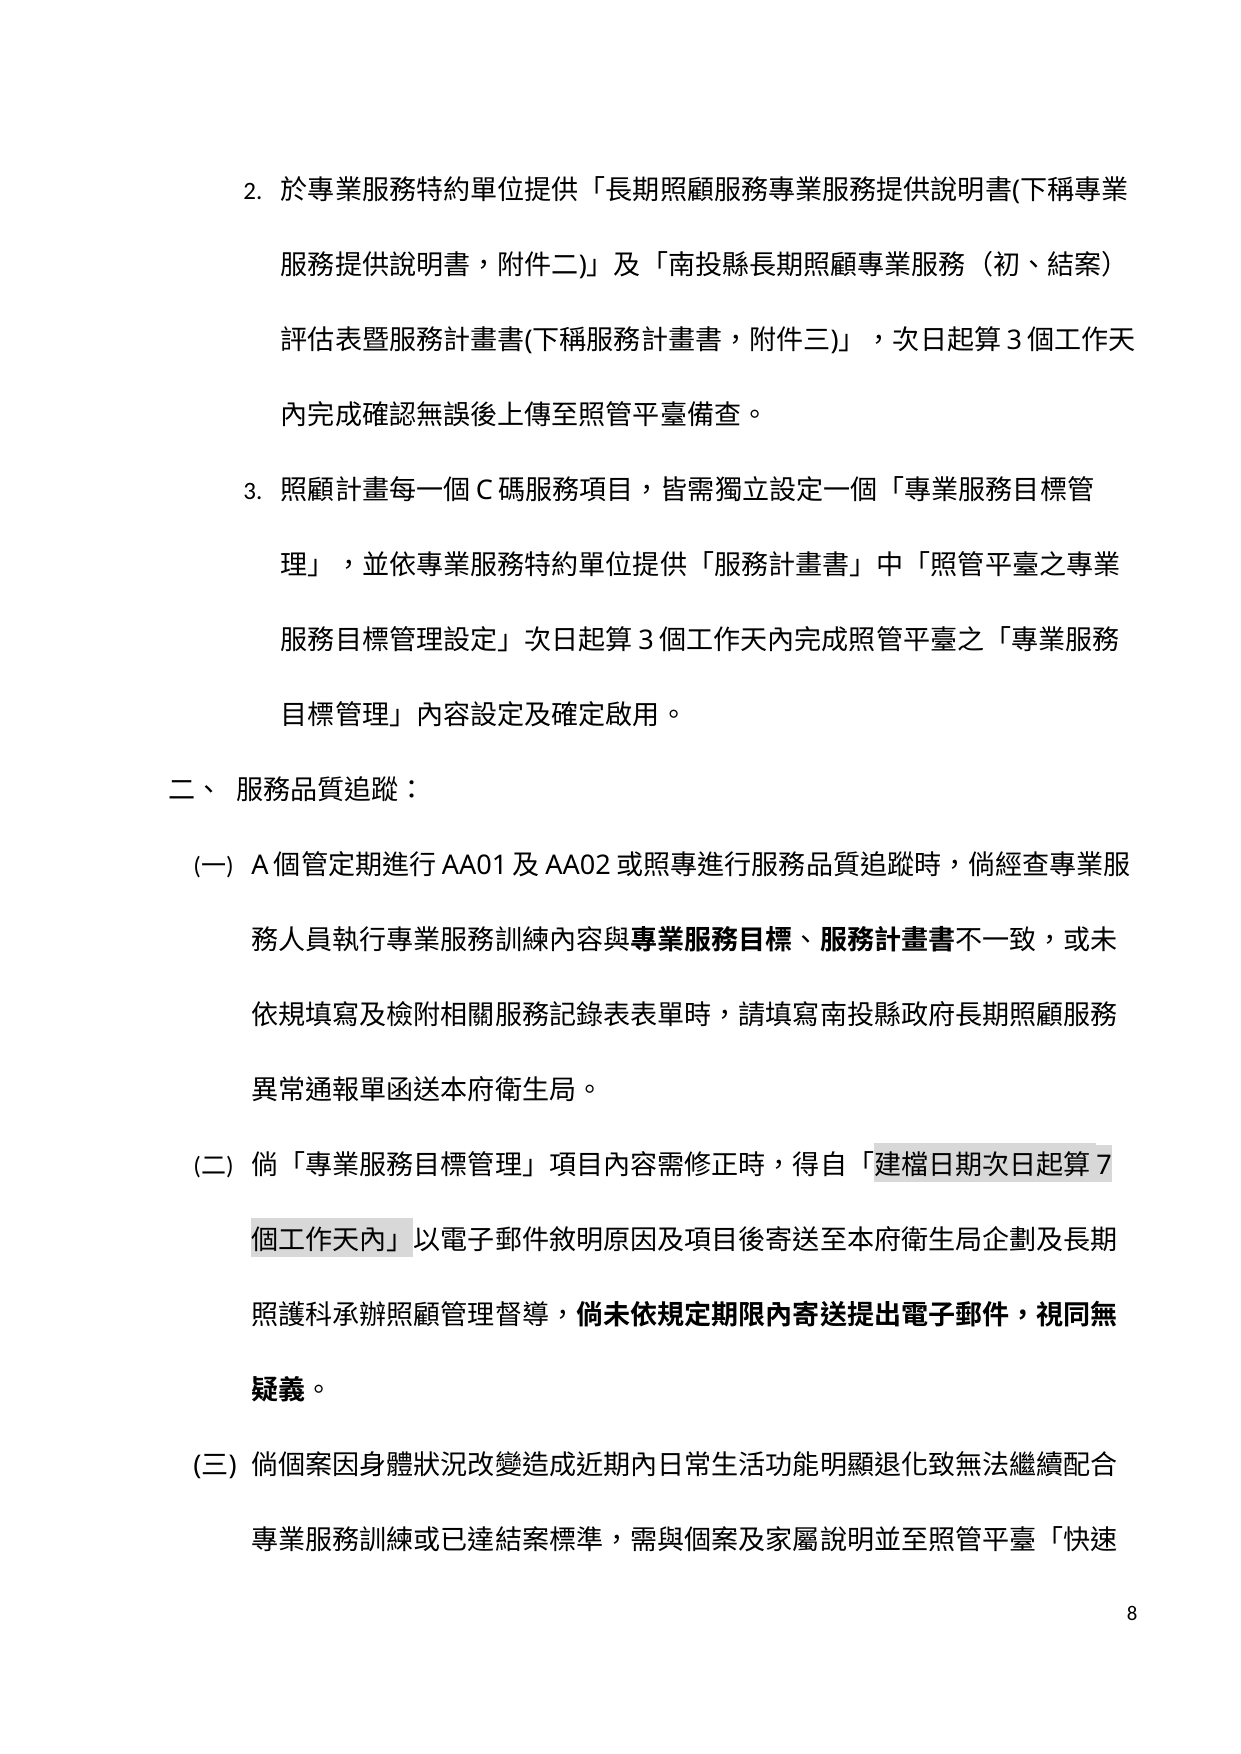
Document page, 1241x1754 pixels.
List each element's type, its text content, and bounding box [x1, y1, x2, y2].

list 倘個案因身體狀況改變造成近期內日常生活功能明顯退化致無法繼續配合專業服務訓練或已達結案標準，需與個案及家屬說明並至照管平臺「快速新增異動通報」將上述資訊同步點選至主責照專及專業服務特約單位知悉，並於「快速新增異動通報」後次日算3個工作天內將「專業服務照顧組合」進行刪除。 [193, 1425, 1137, 1575]
list 倘「專業服務目標管理」項目內容需修正時，得自「建檔日期次日起算7個工作天內」以電子郵件敘明原因及項目後寄送至本府衛生局企劃及長期照護科承辦照顧管理督導，倘未依規定期限內寄送提出電子郵件，視同無疑義。 [193, 1125, 1137, 1425]
list 照顧計畫每一個C碼服務項目，皆需獨立設定一個「專業服務目標管理」，並依專業服務特約單位提供「服務計畫書」中「照管平臺之專業服務目標管理設定」次日起算3個工作天內完成照管平臺之「專業服務目標管理」內容設定及確定啟用。 [243, 450, 1137, 750]
list 於專業服務特約單位提供「長期照顧服務專業服務提供說明書(下稱專業服務提供說明書，附件二)」及「南投縣長期照顧專業服務（初、結案）評估表暨服務計畫書(下稱服務計畫書，附件三)」，次日起算3個工作天內完成確認無誤後上傳至照管平臺備查。 [243, 150, 1137, 450]
list 服務品質追蹤： [168, 750, 1137, 825]
list A個管定期進行AA01及AA02或照專進行服務品質追蹤時，倘經查專業服務人員執行專業服務訓練內容與專業服務目標、服務計畫書不一致，或未依規填寫及檢附相關服務記錄表表單時，請填寫南投縣政府長期照顧服務異常通報單函送本府衛生局。 [193, 825, 1137, 1125]
